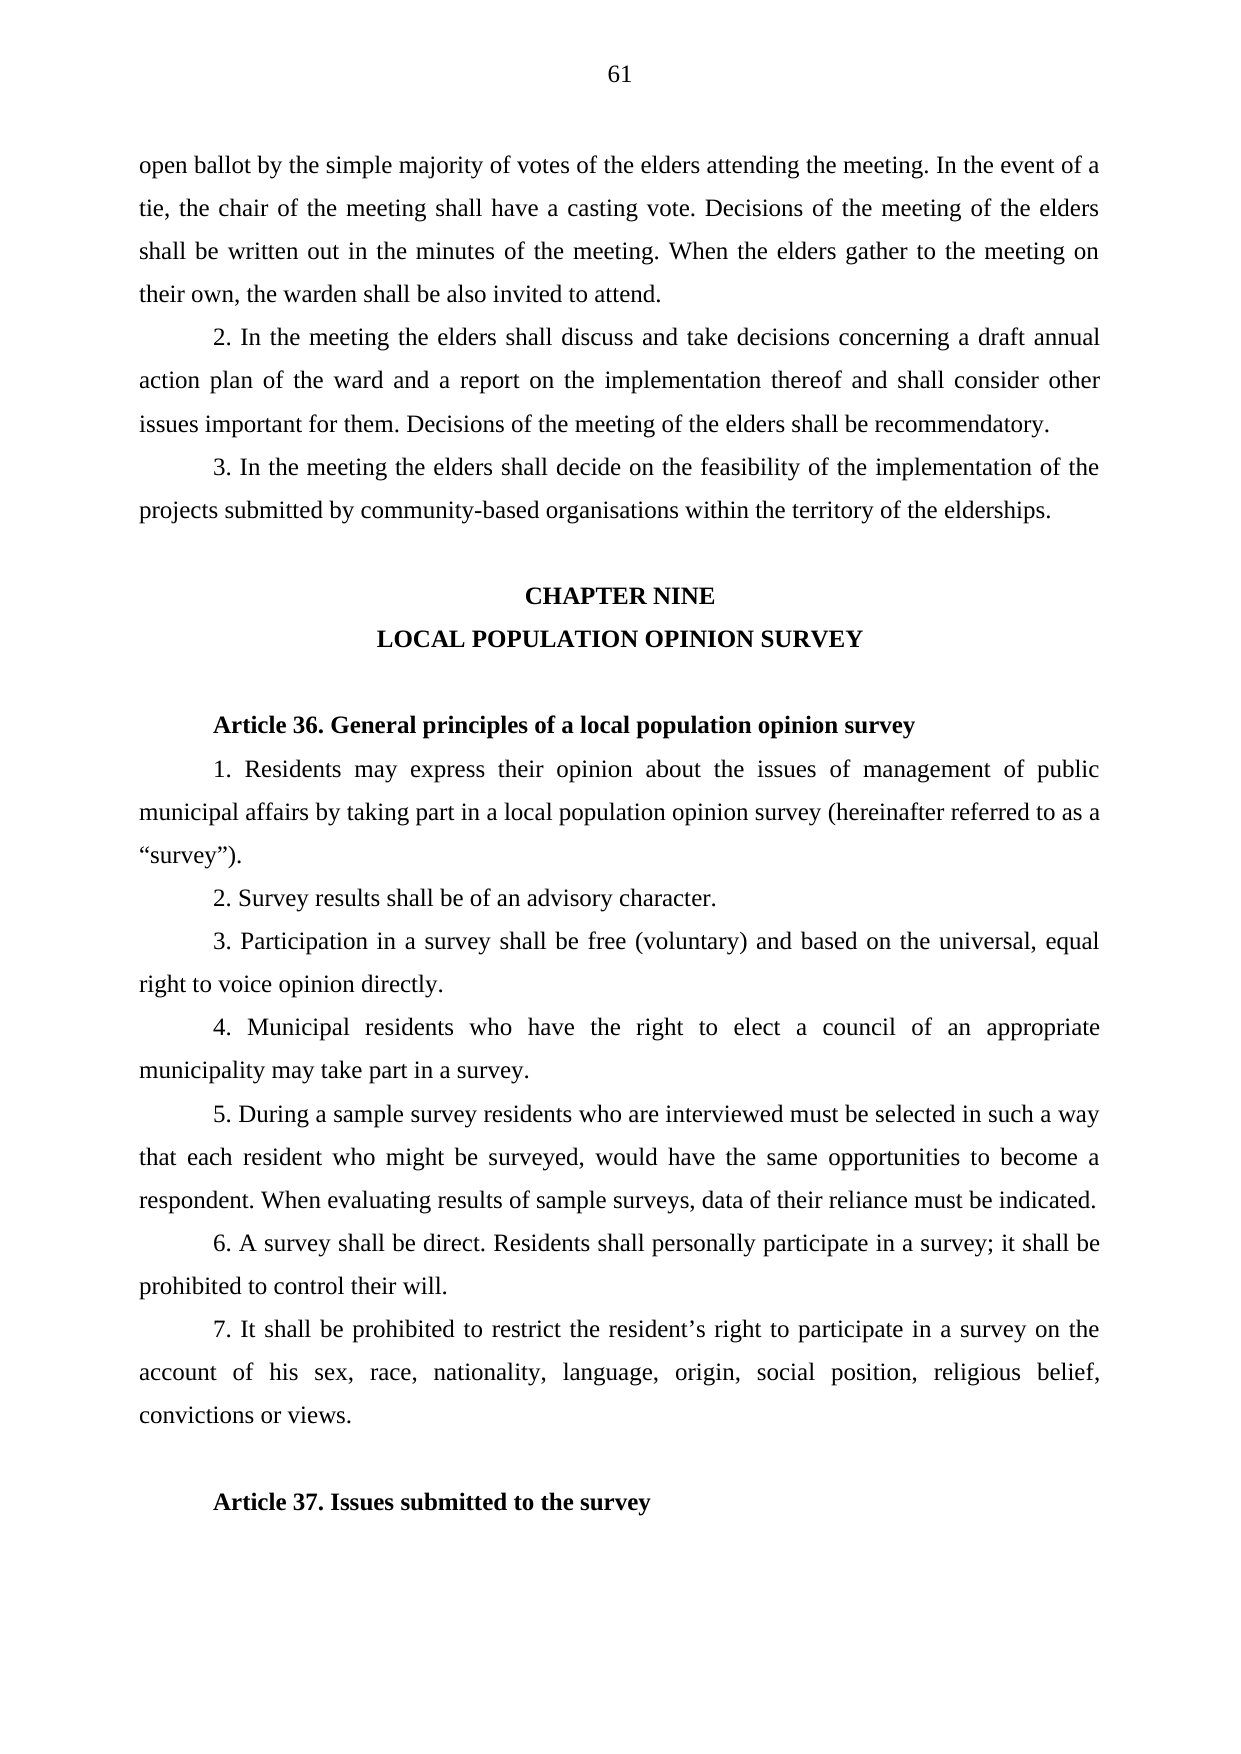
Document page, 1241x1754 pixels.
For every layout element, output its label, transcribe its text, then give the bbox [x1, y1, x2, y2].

text Article 37. Issues submitted to the survey [139, 1487, 1101, 1516]
text open ballot by the simple majority of votes of the elders attending the meeting. In the event of a tie, the chair of the meeting shall have a casting vote. Decisions of the meeting of the elders shall be written out in the minutes of the meeting. When the elders gather to the meeting on their own, the warden shall be also invited to attend. [139, 150, 1101, 308]
text 3. In the meeting the elders shall decide on the feasibility of the implementation of the projects submitted by community-based organisations within the territory of the elderships. [139, 452, 1101, 524]
text 6. A survey shall be direct. Residents shall personally participate in a survey; it shall be prohibited to control their will. [139, 1228, 1101, 1300]
text 2. Survey results shall be of an advisory character. [139, 883, 1101, 912]
text 3. Participation in a survey shall be free (voluntary) and based on the universal, equal right to voice opinion directly. [139, 926, 1101, 998]
text 5. During a sample survey residents who are interviewed must be selected in such a way that each resident who might be surveyed, would have the same opportunities to become a respondent. When evaluating results of sample surveys, data of their reliance must be indicated. [139, 1099, 1101, 1214]
text 2. In the meeting the elders shall discuss and take decisions concerning a draft annual action plan of the ward and a report on the implementation thereof and shall consider other issues important for them. Decisions of the meeting of the elders shall be recommendatory. [139, 322, 1101, 437]
text Article 36. General principles of a local population opinion survey [139, 711, 1101, 739]
text 7. It shall be prohibited to restrict the resident’s right to participate in a survey on the account of his sex, race, nationality, language, origin, social position, religious belief, convictions or views. [139, 1314, 1101, 1429]
text 1. Residents may express their opinion about the issues of management of public municipal affairs by taking part in a local population opinion survey (hereinafter referred to as a “survey”). [139, 754, 1101, 869]
text CHAPTER NINE [139, 581, 1101, 610]
text 4. Municipal residents who have the right to elect a council of an appropriate municipality may take part in a survey. [139, 1012, 1101, 1084]
text LOCAL POPULATION OPINION SURVEY [139, 624, 1101, 653]
